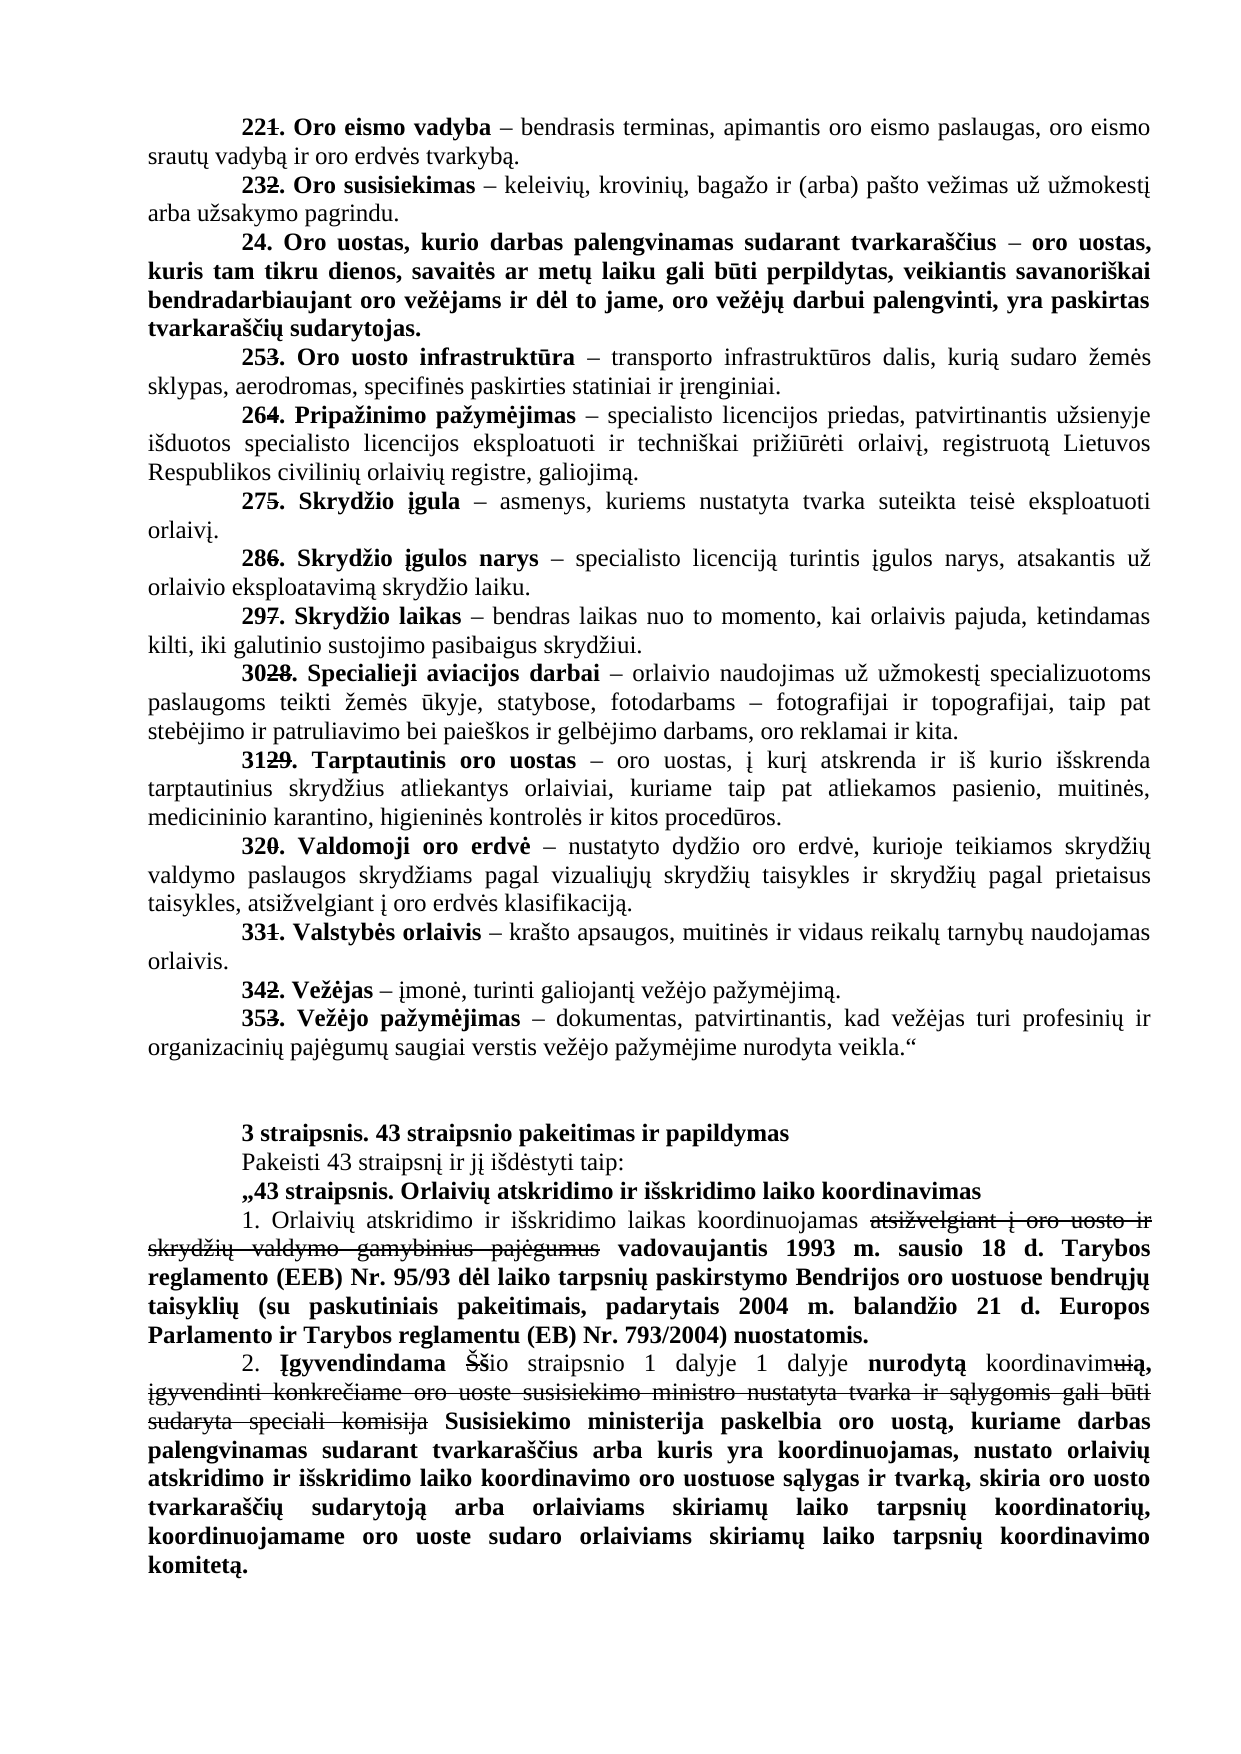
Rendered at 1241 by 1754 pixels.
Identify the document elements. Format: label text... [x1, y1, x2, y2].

subtitle 320. Valdomoji oro erdvė – nustatyto dydžio oro erdvė, kurioje teikiamos skrydžių valdymo paslaugos skrydžiams pagal vizualiųjų skrydžių taisykles ir skrydžių pagal prietaisus taisykles, atsižvelgiant į oro erdvės klasifikaciją. [148, 831, 1152, 917]
text 264. Pripažinimo pažymėjimas – specialisto licencijos priedas, patvirtinantis užsienyje išduotos specialisto licencijos eksploatuoti ir techniškai prižiūrėti orlaivį, registruotą Lietuvos Respublikos civilinių orlaivių registre, galiojimą. [148, 400, 1152, 486]
text 275. Skrydžio įgula – asmenys, kuriems nustatyta tvarka suteikta teisė eksploatuoti orlaivį. [148, 486, 1152, 543]
text 353. Vežėjo pažymėjimas – dokumentas, patvirtinantis, kad vežėjas turi profesinių ir organizacinių pajėgumų saugiai verstis vežėjo pažymėjime nurodyta veikla.“ [148, 1003, 1152, 1061]
subtitle 331. Valstybės orlaivis – krašto apsaugos, muitinės ir vidaus reikalų tarnybų naudojamas orlaivis. [148, 917, 1152, 975]
text 297. Skrydžio laikas – bendras laikas nuo to momento, kai orlaivis pajuda, ketindamas kilti, iki galutinio sustojimo pasibaigus skrydžiui. [148, 601, 1152, 658]
text 232. Oro susisiekimas – keleivių, krovinių, bagažo ir (arba) pašto vežimas už užmokestį arba užsakymo pagrindu. [148, 170, 1152, 227]
text 286. Skrydžio įgulos narys – specialisto licenciją turintis įgulos narys, atsakantis už orlaivio eksploatavimą skrydžio laiku. [148, 543, 1152, 601]
text 24. Oro uostas, kurio darbas palengvinamas sudarant tvarkaraščius – oro uostas, kuris tam tikru dienos, savaitės ar metų laiku gali būti perpildytas, veikiantis savanoriškai bendradarbiaujant oro vežėjams ir dėl to jame, oro vežėjų darbui palengvinti, yra paskirtas tvarkaraščių sudarytojas. [148, 227, 1152, 342]
text 221. Oro eismo vadyba – bendrasis terminas, apimantis oro eismo paslaugas, oro eismo srautų vadybą ir oro erdvės tvarkybą. [148, 112, 1152, 170]
text 3129. Tarptautinis oro uostas – oro uostas, į kurį atskrenda ir iš kurio išskrenda tarptautinius skrydžius atliekantys orlaiviai, kuriame taip pat atliekamos pasienio, muitinės, medicininio karantino, higieninės kontrolės ir kitos procedūros. [148, 745, 1152, 831]
text 1. Orlaivių atskridimo ir išskridimo laikas koordinuojamas atsižvelgiant į oro uosto ir skrydžių valdymo gamybinius pajėgumus vadovaujantis 1993 m. sausio 18 d. Tarybos reglamento (EEB) Nr. 95/93 dėl laiko tarpsnių paskirstymo Bendrijos oro uostuose bendrųjų taisyklių (su paskutiniais pakeitimais, padarytais 2004 m. balandžio 21 d. Europos Parlamento ir Tarybos reglamentu (EB) Nr. 793/2004) nuostatomis. [148, 1205, 1152, 1348]
text „43 straipsnis. Orlaivių atskridimo ir išskridimo laiko koordinavimas [241, 1176, 1141, 1205]
text 253. Oro uosto infrastruktūra – transporto infrastruktūros dalis, kurią sudaro žemės sklypas, aerodromas, specifinės paskirties statiniai ir įrenginiai. [148, 342, 1152, 400]
text 3028. Specialieji aviacijos darbai – orlaivio naudojimas už užmokestį specializuotoms paslaugoms teikti žemės ūkyje, statybose, fotodarbams – fotografijai ir topografijai, taip pat stebėjimo ir patruliavimo bei paieškos ir gelbėjimo darbams, oro reklamai ir kita. [148, 658, 1152, 745]
text 2. Įgyvendindama Ššio straipsnio 1 dalyje 1 dalyje nurodytą koordinavimuią, įgyvendinti konkrečiame oro uoste susisiekimo ministro nustatyta tvarka ir sąlygomis gali būti sudaryta speciali komisija Susisiekimo ministerija paskelbia oro uostą, kuriame darbas palengvinamas sudarant tvarkaraščius arba kuris yra koordinuojamas, nustato orlaivių atskridimo ir išskridimo laiko koordinavimo oro uostuose sąlygas ir tvarką, skiria oro uosto tvarkaraščių sudarytoją arba orlaiviams skiriamų laiko tarpsnių koordinatorių, koordinuojamame oro uoste sudaro orlaiviams skiriamų laiko tarpsnių koordinavimo komitetą. [148, 1348, 1152, 1578]
text Pakeisti 43 straipsnį ir jį išdėstyti taip: [241, 1147, 1141, 1176]
text 3 straipsnis. 43 straipsnio pakeitimas ir papildymas [148, 1118, 1141, 1147]
text 342. Vežėjas – įmonė, turinti galiojantį vežėjo pažymėjimą. [148, 975, 1152, 1003]
